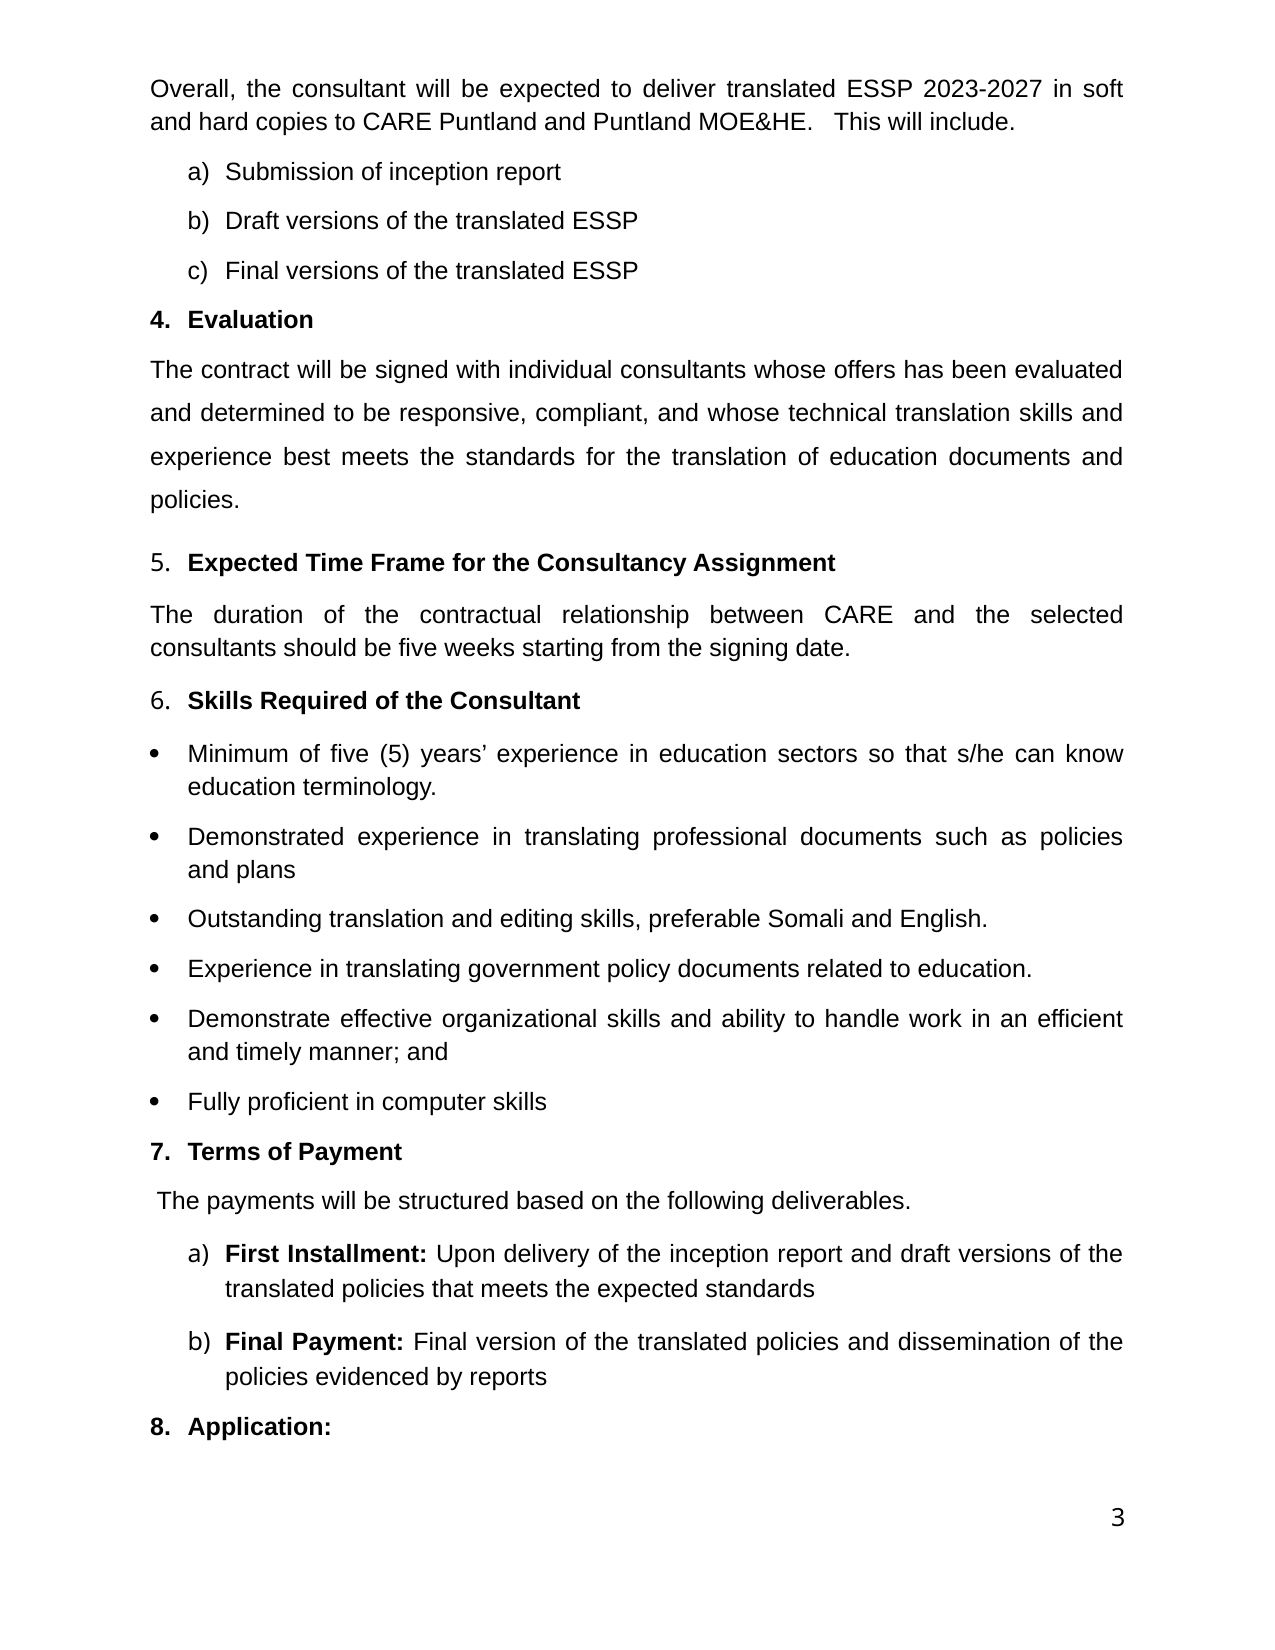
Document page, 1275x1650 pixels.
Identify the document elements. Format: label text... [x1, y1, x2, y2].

list Submission of inception report [187, 156, 1125, 185]
text Overall, the consultant will be expected to deliver translated ESSP 2023-2027 in soft and hard copies to CARE Puntland and Puntland MOE&HE. This will include. [150, 74, 1125, 136]
list First Installment: Upon delivery of the inception report and draft versions of the translated policies that meets the expected standards [187, 1236, 1125, 1303]
list Skills Required of the Consultant [150, 683, 1125, 717]
list Draft versions of the translated ESSP [187, 206, 1125, 235]
list Evaluation [150, 306, 1125, 334]
list Fully proficient in computer skills [150, 1087, 1125, 1116]
list Minimum of five (5) years’ experience in education sectors so that s/he can know education terminology. [150, 739, 1125, 801]
list Demonstrate effective organizational skills and ability to handle work in an efficient and timely manner; and [150, 1004, 1125, 1066]
list Application: [150, 1412, 1125, 1441]
list Expected Time Frame for the Consultancy Assignment [150, 544, 1125, 578]
list Final versions of the translated ESSP [187, 256, 1125, 284]
text The duration of the contractual relationship between CARE and the selected consultants should be five weeks starting from the signing date. [150, 600, 1125, 662]
list Experience in translating government policy documents related to education. [150, 954, 1125, 983]
list Final Payment: Final version of the translated policies and dissemination of the policies evidenced by reports [187, 1324, 1125, 1391]
list Outstanding translation and editing skills, preferable Somali and English. [150, 904, 1125, 933]
list Demonstrated experience in translating professional documents such as policies and plans [150, 822, 1125, 883]
list Terms of Payment [150, 1137, 1125, 1165]
text The payments will be structured based on the following deliverables. [150, 1186, 1125, 1215]
text The contract will be signed with individual consultants whose offers has been evaluated and determined to be responsive, compliant, and whose technical translation skills and experience best meets the standards for the translation of education documents and policies. [150, 355, 1125, 513]
